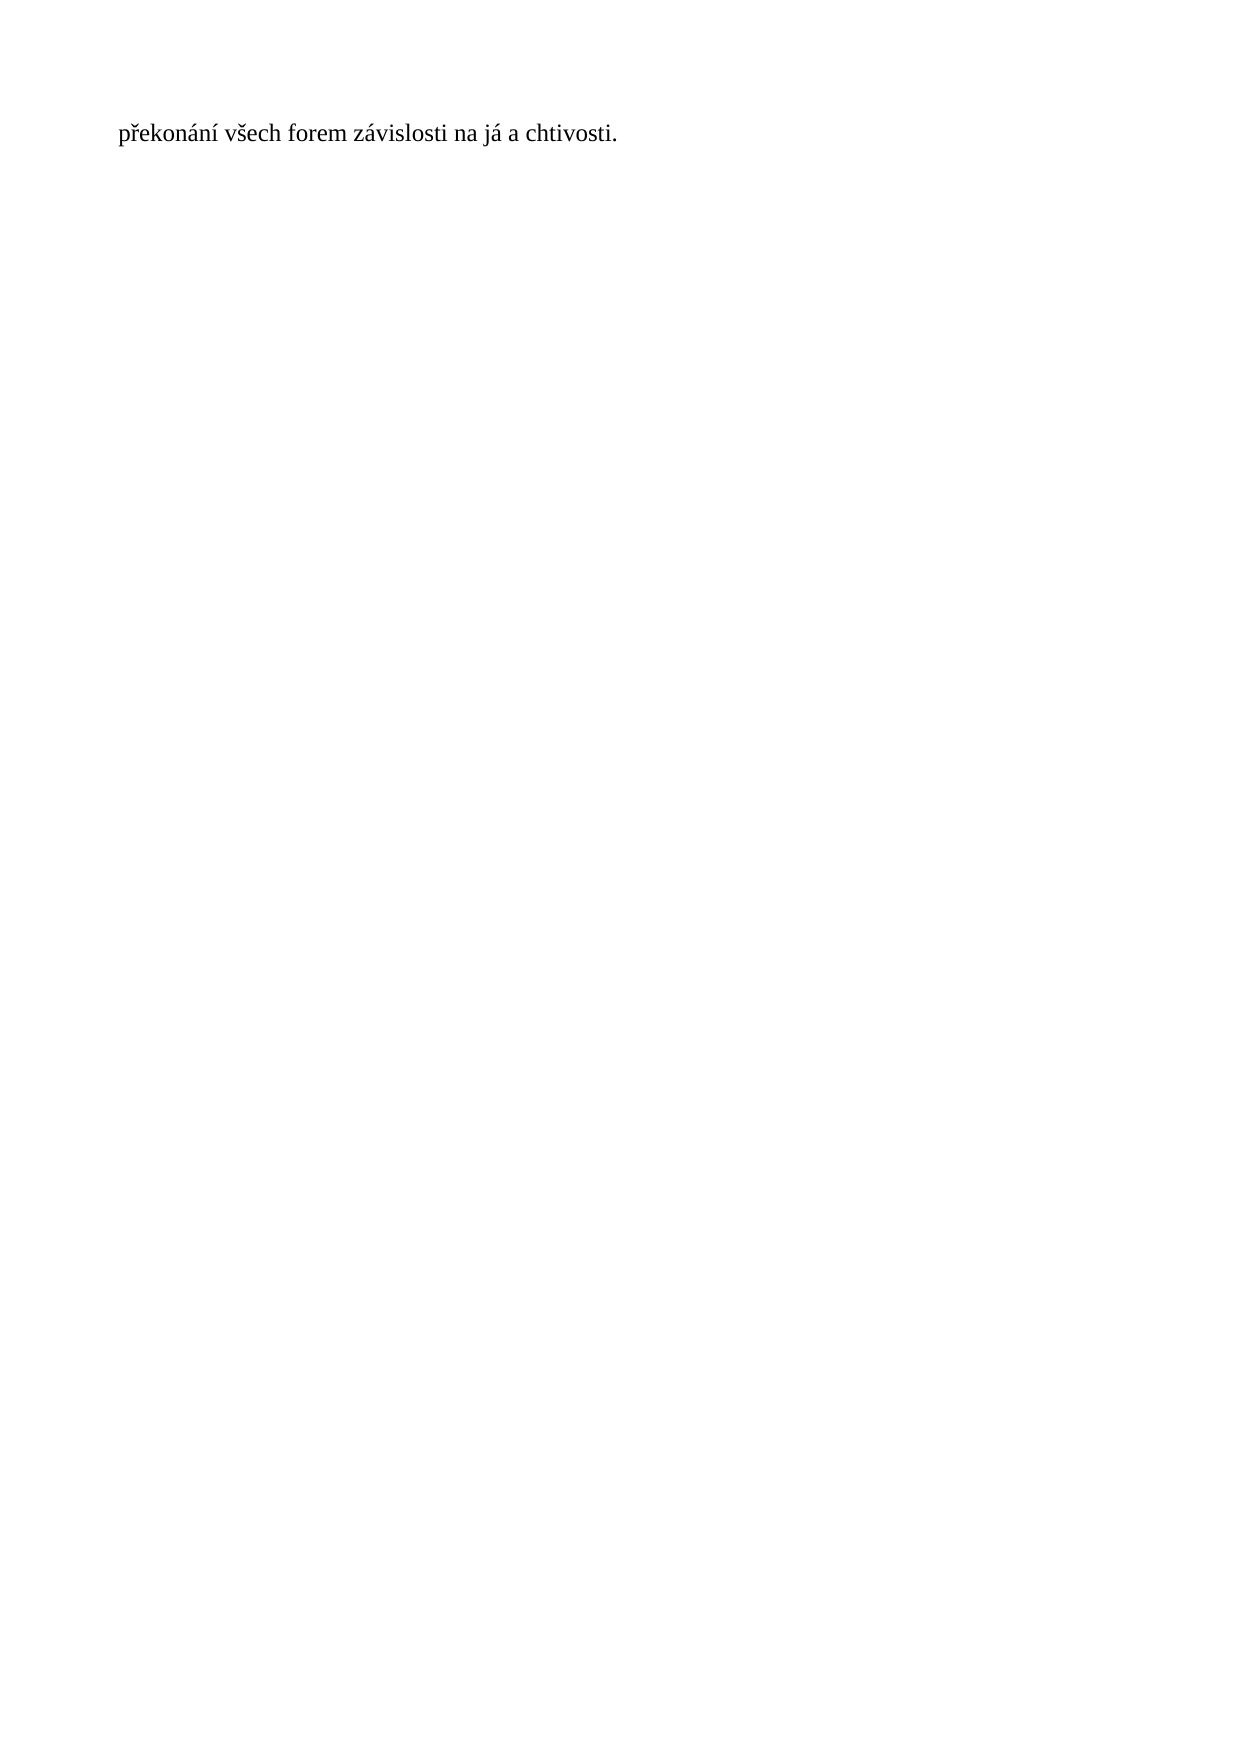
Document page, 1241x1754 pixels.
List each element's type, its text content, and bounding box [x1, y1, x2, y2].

text překonání všech forem závislosti na já a chtivosti. [118, 118, 1122, 147]
